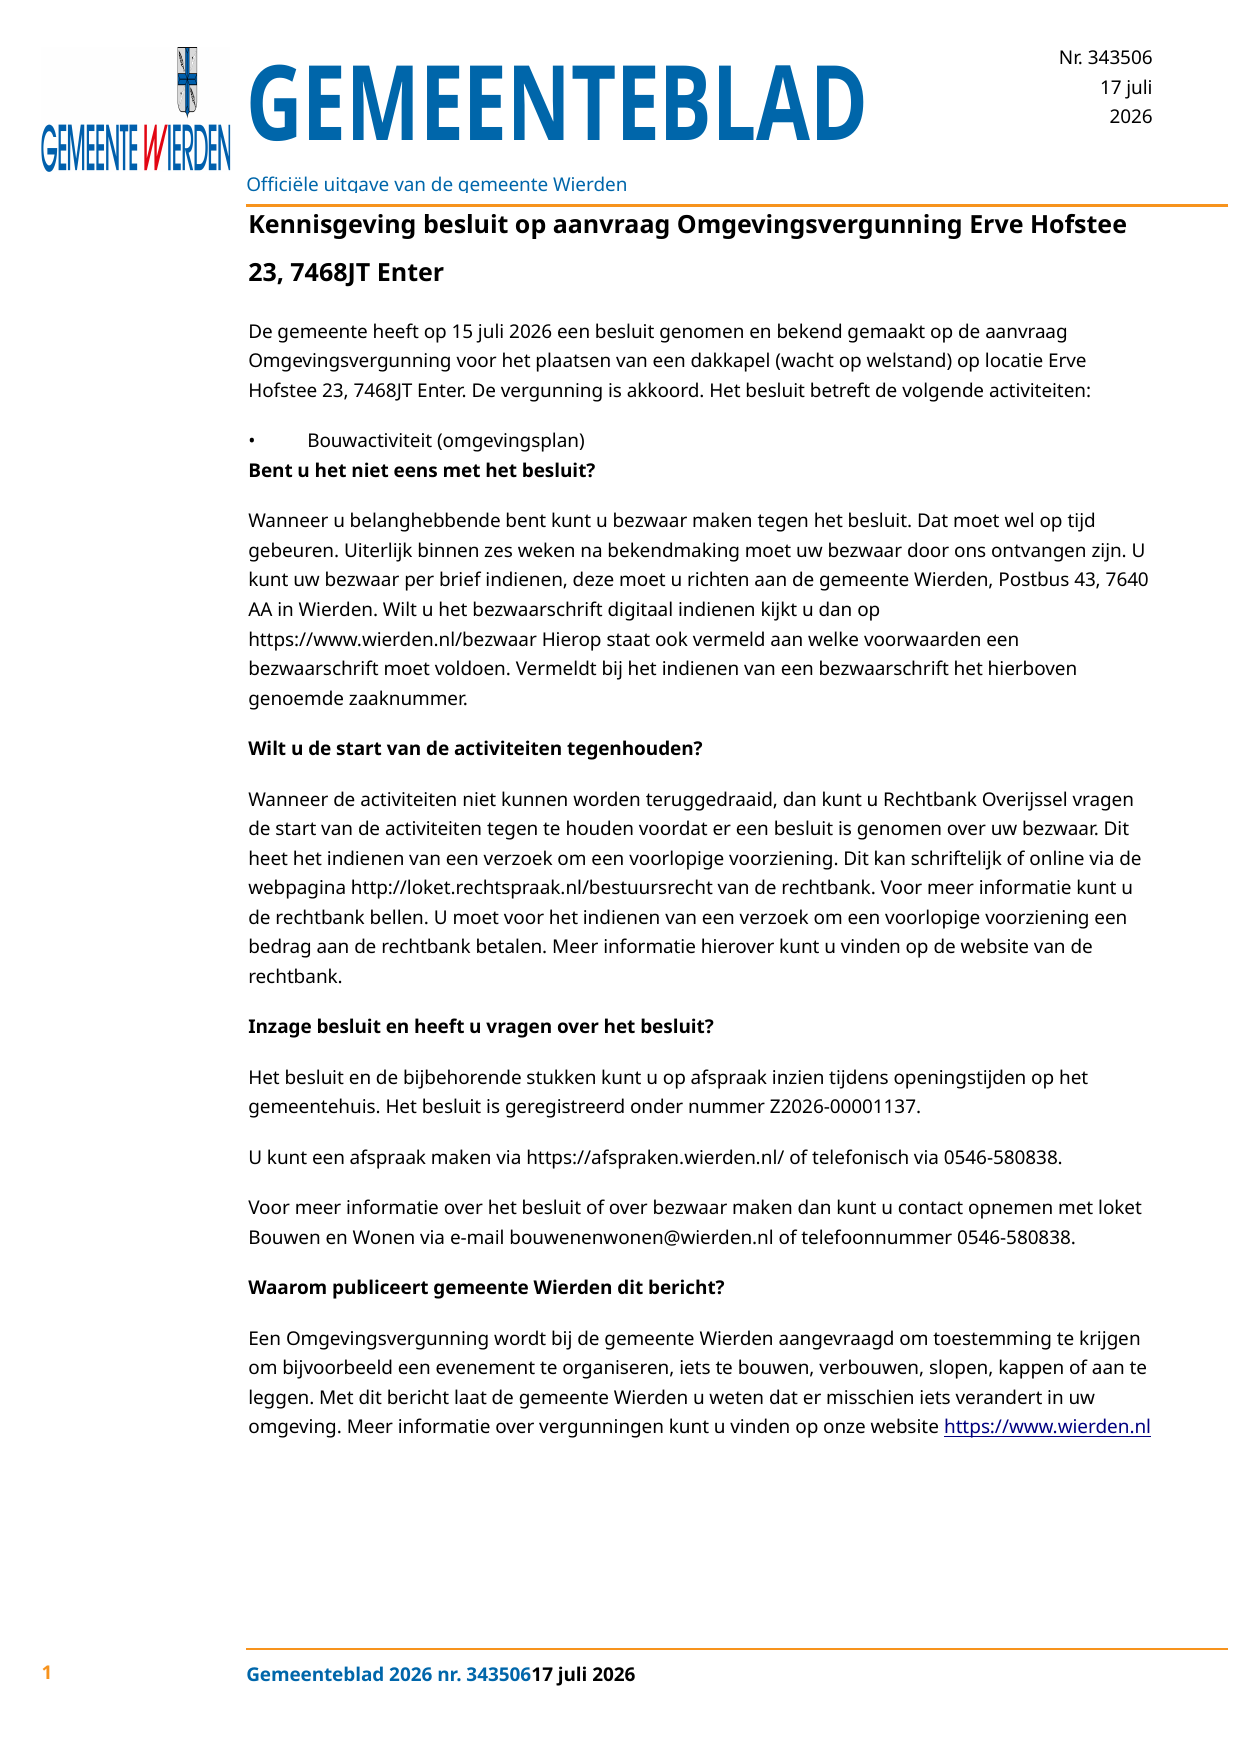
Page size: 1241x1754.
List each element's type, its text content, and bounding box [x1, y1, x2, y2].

text Kennisgeving besluit op aanvraag Omgevingsvergunning Erve Hofstee 23, 7468JT Enter [248, 207, 1152, 288]
text Wanneer u belanghebbende bent kunt u bezwaar maken tegen het besluit. Dat moet wel op tijd gebeuren. Uiterlijk binnen zes weken na bekendmaking moet uw bezwaar door ons ontvangen zijn. U kunt uw bezwaar per brief indienen, deze moet u richten aan de gemeente Wierden, Postbus 43, 7640 AA in Wierden. Wilt u het bezwaarschrift digitaal indienen kijkt u dan op https://www.wierden.nl/bezwaar Hierop staat ook vermeld aan welke voorwaarden een bezwaarschrift moet voldoen. Vermeldt bij het indienen van een bezwaarschrift het hierboven genoemde zaaknummer. [248, 507, 1152, 711]
text Wilt u de start van de activiteiten tegenhouden? [248, 735, 1152, 761]
list Bouwactiviteit (omgevingsplan) [248, 427, 1152, 453]
text Wanneer de activiteiten niet kunnen worden teruggedraaid, dan kunt u Rechtbank Overijssel vragen de start van de activiteiten tegen te houden voordat er een besluit is genomen over uw bezwaar. Dit heet het indienen van een verzoek om een voorlopige voorziening. Dit kan schriftelijk of online via de webpagina http://loket.rechtspraak.nl/bestuursrecht van de rechtbank. Voor meer informatie kunt u de rechtbank bellen. U moet voor het indienen van een verzoek om een voorlopige voorziening een bedrag aan de rechtbank betalen. Meer informatie hierover kunt u vinden op de website van de rechtbank. [248, 786, 1152, 989]
text Het besluit en de bijbehorende stukken kunt u op afspraak inzien tijdens openingstijden op het gemeentehuis. Het besluit is geregistreerd onder nummer Z2026-00001137. [248, 1064, 1152, 1119]
text U kunt een afspraak maken via https://afspraken.wierden.nl/ of telefonisch via 0546-580838. [248, 1144, 1152, 1170]
text Een Omgevingsvergunning wordt bij de gemeente Wierden aangevraagd om toestemming te krijgen om bijvoorbeeld een evenement te organiseren, iets te bouwen, verbouwen, slopen, kappen of aan te leggen. Met dit bericht laat de gemeente Wierden u weten dat er misschien iets verandert in uw omgeving. Meer informatie over vergunningen kunt u vinden op onze website https://www.wierden.nl [248, 1325, 1152, 1439]
text Bent u het niet eens met het besluit? [248, 457, 1152, 483]
text De gemeente heeft op 15 juli 2026 een besluit genomen en bekend gemaakt op de aanvraag Omgevingsvergunning voor het plaatsen van een dakkapel (wacht op welstand) op locatie Erve Hofstee 23, 7468JT Enter. De vergunning is akkoord. Het besluit betreft de volgende activiteiten: [248, 318, 1152, 403]
picture [41, 47, 231, 172]
text Inzage besluit en heeft u vragen over het besluit? [248, 1014, 1152, 1039]
text Waarom publiceert gemeente Wierden dit bericht? [248, 1274, 1152, 1300]
text Voor meer informatie over het besluit of over bezwaar maken dan kunt u contact opnemen met loket Bouwen en Wonen via e-mail bouwenenwonen@wierden.nl of telefoonnummer 0546-580838. [248, 1194, 1152, 1250]
